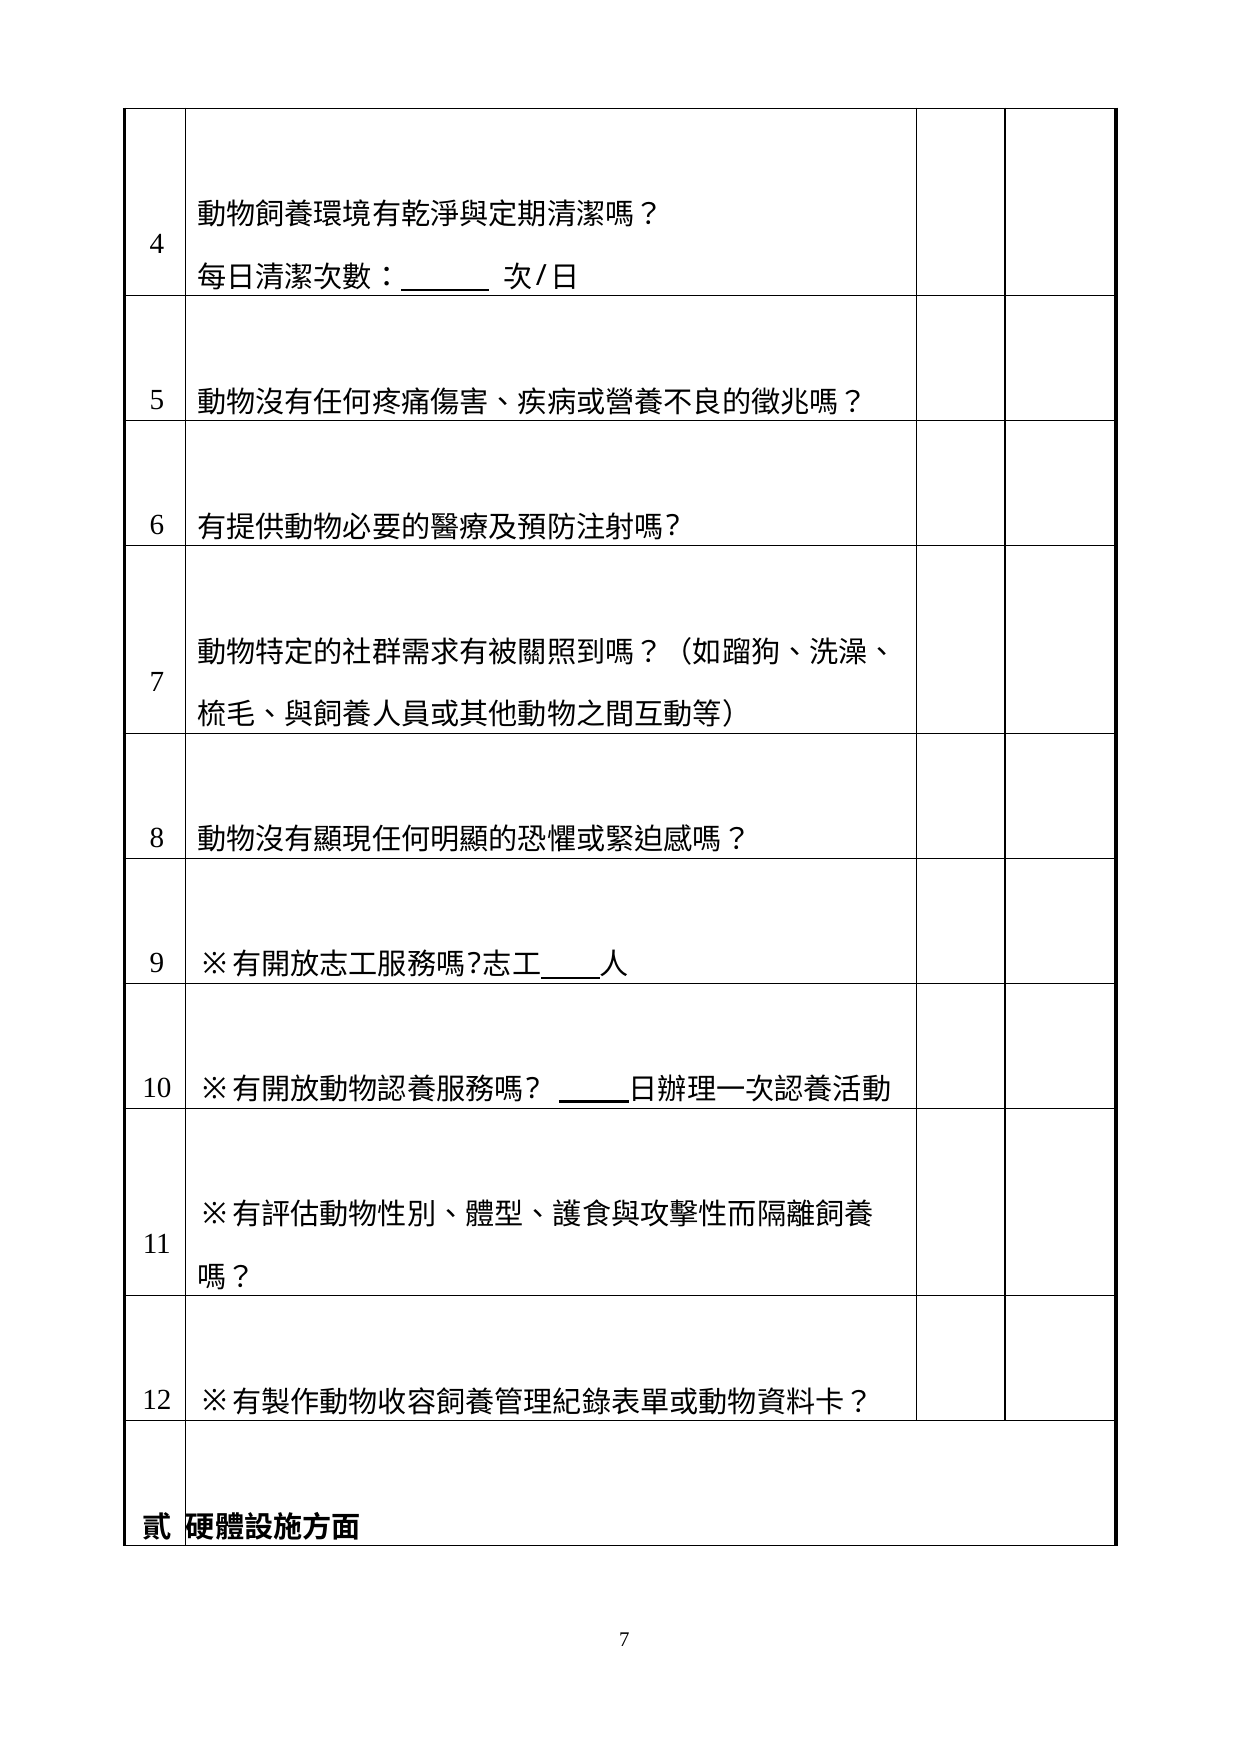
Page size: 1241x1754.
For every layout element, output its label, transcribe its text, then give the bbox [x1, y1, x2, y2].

table_cell [1006, 109, 1114, 295]
table_cell ※有評估動物性別、體型、護食與攻擊性而隔離飼養嗎？ [186, 1109, 916, 1295]
table_cell 10 [126, 984, 185, 1108]
table_cell ※有製作動物收容飼養管理紀錄表單或動物資料卡？ [186, 1296, 916, 1420]
table_cell 8 [126, 734, 185, 858]
table_cell 動物特定的社群需求有被關照到嗎？（如蹓狗、洗澡、梳毛、與飼養人員或其他動物之間互動等） [186, 546, 916, 733]
table_cell [1006, 984, 1114, 1108]
table_cell [1006, 859, 1114, 983]
table_cell [917, 734, 1004, 858]
table_cell [1006, 296, 1114, 420]
table_cell [917, 296, 1004, 420]
table_cell 12 [126, 1296, 185, 1420]
table_cell [1006, 421, 1114, 545]
table_cell [1006, 1296, 1114, 1420]
table_cell 6 [126, 421, 185, 545]
table_cell [1006, 546, 1114, 733]
table_cell [917, 109, 1004, 295]
table_cell 4 [126, 109, 185, 295]
table_cell 硬體設施方面 [186, 1421, 1114, 1545]
table_cell 動物飼養環境有乾淨與定期清潔嗎？ 每日清潔次數： 次/日 [186, 109, 916, 295]
table_cell [1006, 1109, 1114, 1295]
table_cell [917, 859, 1004, 983]
table_cell 11 [126, 1109, 185, 1295]
table_cell [917, 546, 1004, 733]
table_cell [917, 984, 1004, 1108]
table_cell 貳 [126, 1421, 185, 1545]
table_cell [1006, 734, 1114, 858]
table_cell 有提供動物必要的醫療及預防注射嗎? [186, 421, 916, 545]
table_cell 5 [126, 296, 185, 420]
table_cell 9 [126, 859, 185, 983]
table_cell ※有開放動物認養服務嗎? 日辦理一次認養活動 [186, 984, 916, 1108]
table_cell ※有開放志工服務嗎?志工 人 [186, 859, 916, 983]
table_cell [917, 1109, 1004, 1295]
table_cell 動物沒有顯現任何明顯的恐懼或緊迫感嗎？ [186, 734, 916, 858]
table_cell 動物沒有任何疼痛傷害、疾病或營養不良的徵兆嗎？ [186, 296, 916, 420]
table_cell [917, 1296, 1004, 1420]
table_cell 7 [126, 546, 185, 733]
table_cell [917, 421, 1004, 545]
